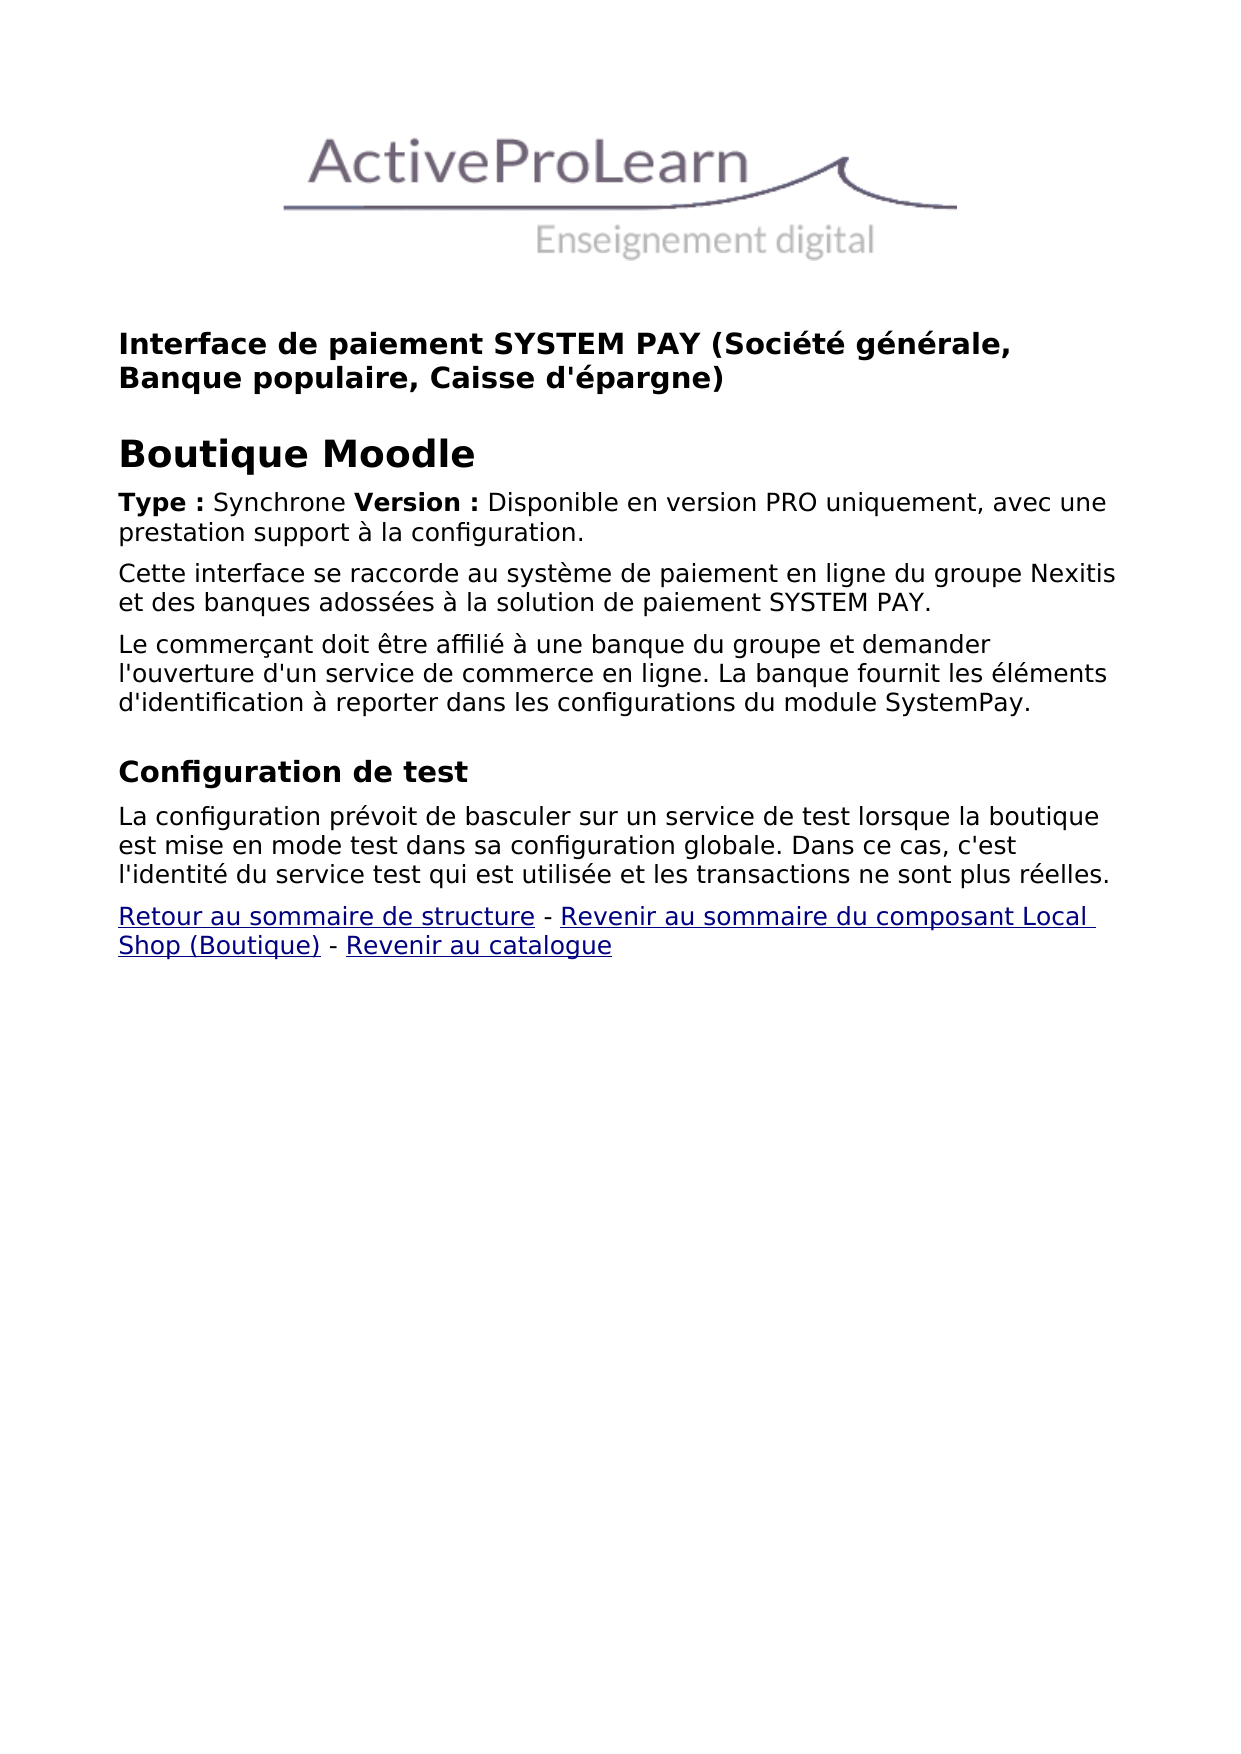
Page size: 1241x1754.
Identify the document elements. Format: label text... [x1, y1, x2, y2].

text Cette interface se raccorde au système de paiement en ligne du groupe Nexitis et des banques adossées à la solution de paiement SYSTEM PAY. [118, 559, 1122, 618]
subtitle Configuration de test [118, 755, 1122, 789]
text Le commerçant doit être affilié à une banque du groupe et demander l'ouverture d'un service de commerce en ligne. La banque fournit les éléments d'identification à reporter dans les configurations du module SystemPay. [118, 630, 1122, 718]
text Retour au sommaire de structure - Revenir au sommaire du composant Local Shop (Boutique) - Revenir au catalogue [118, 902, 1122, 960]
subtitle Boutique Moodle [118, 432, 1122, 476]
subtitle Interface de paiement SYSTEM PAY (Société générale, Banque populaire, Caisse d'épargne) [118, 327, 1122, 395]
text La configuration prévoit de basculer sur un service de test lorsque la boutique est mise en mode test dans sa configuration globale. Dans ce cas, c'est l'identité du service test qui est utilisée et les transactions ne sont plus réelles. [118, 802, 1122, 889]
picture [283, 118, 957, 261]
text Type : Synchrone Version : Disponible en version PRO uniquement, avec une prestation support à la configuration. [118, 488, 1122, 547]
